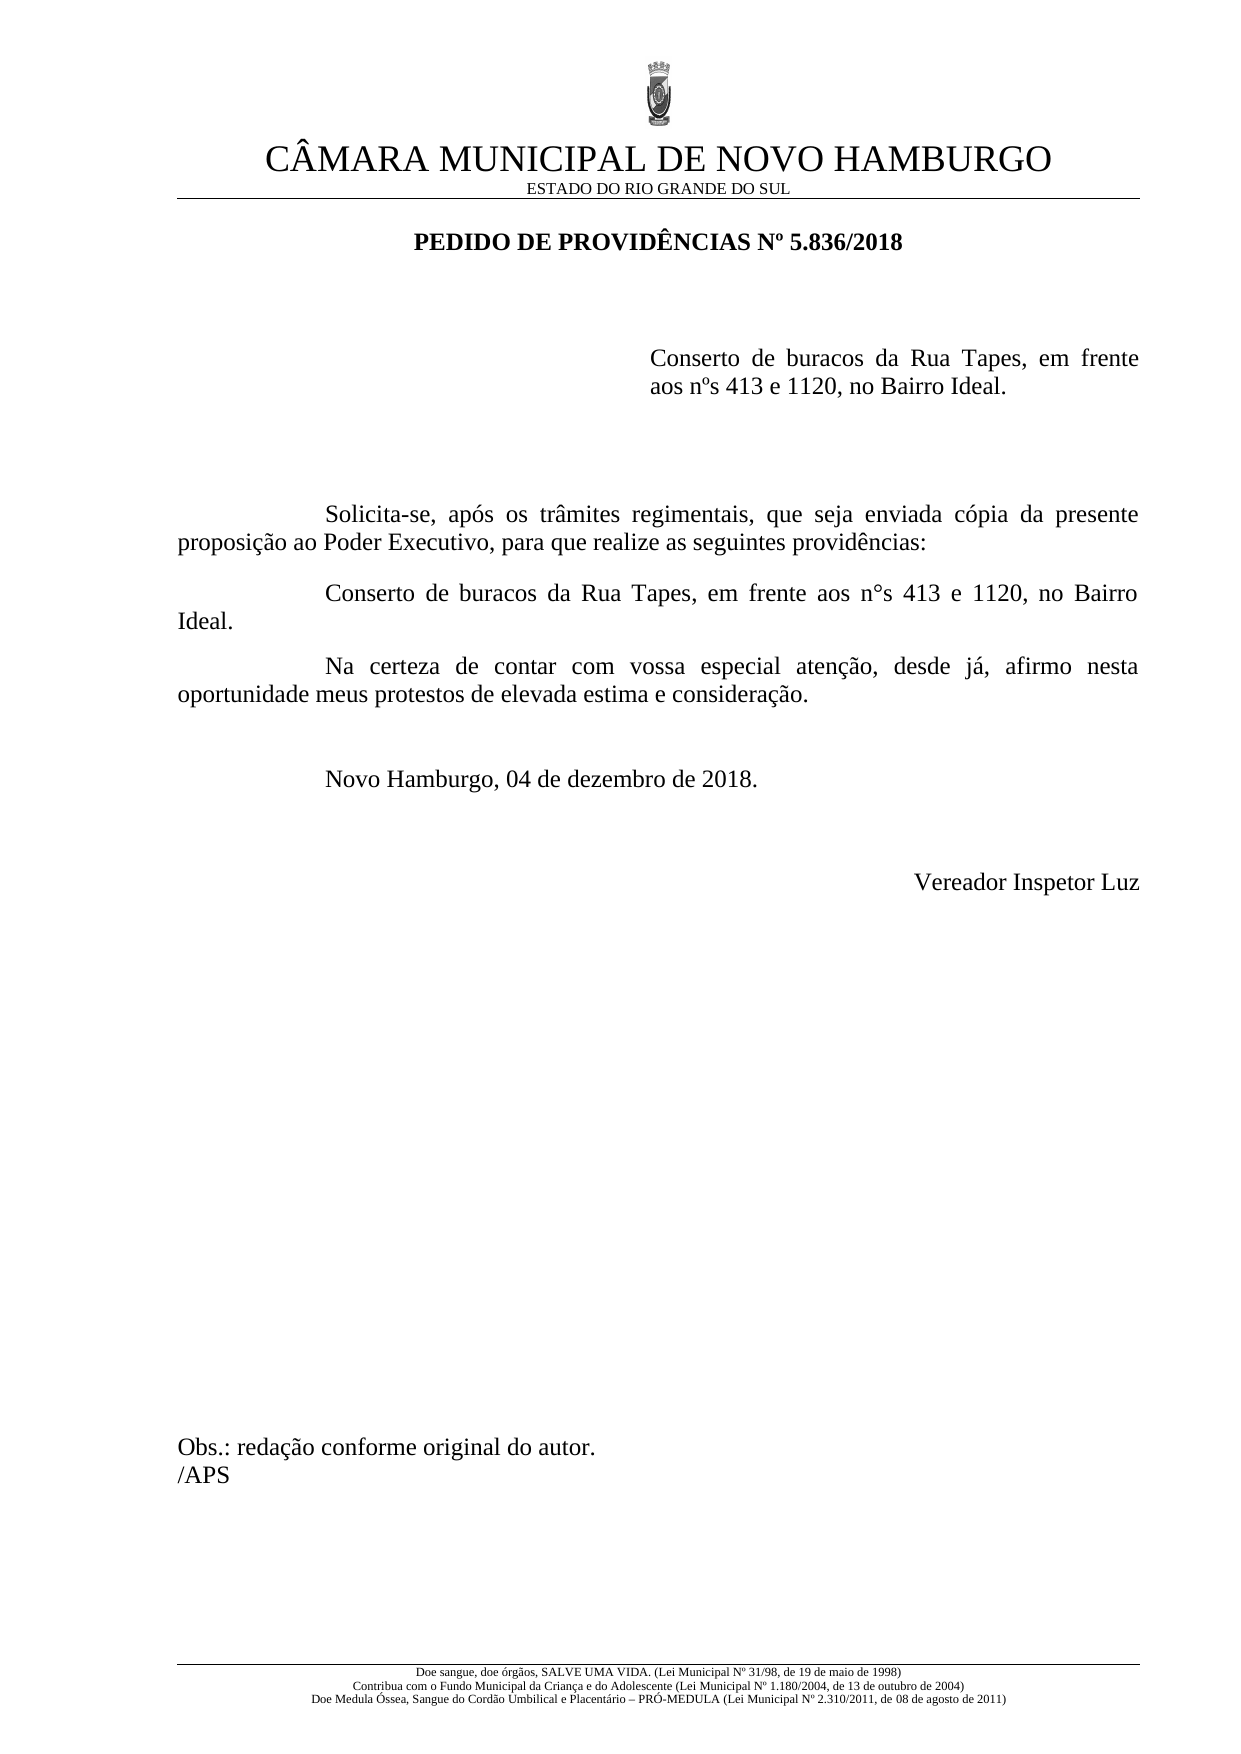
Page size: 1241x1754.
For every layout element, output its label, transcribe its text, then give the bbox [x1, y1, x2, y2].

text Conserto de buracos da Rua Tapes, em frente aos nºs 413 e 1120, no Bairro Ideal. [650, 344, 1140, 400]
text Conserto de buracos da Rua Tapes, em frente aos n°s 413 e 1120, no Bairro Ideal. [177, 579, 1140, 635]
text PEDIDO DE PROVIDÊNCIAS Nº 5.836/2018 [177, 228, 1140, 256]
text Novo Hamburgo, 04 de dezembro de 2018. [177, 765, 1140, 793]
text Na certeza de contar com vossa especial atenção, desde já, afirmo nesta oportunidade meus protestos de elevada estima e consideração. [177, 652, 1140, 708]
text /APS [177, 1461, 1140, 1489]
text Obs.: redação conforme original do autor. [177, 1433, 1140, 1461]
text Vereador Inspetor Luz [177, 868, 1140, 895]
text Solicita-se, após os trâmites regimentais, que seja enviada cópia da presente proposição ao Poder Executivo, para que realize as seguintes providências: [177, 500, 1140, 556]
